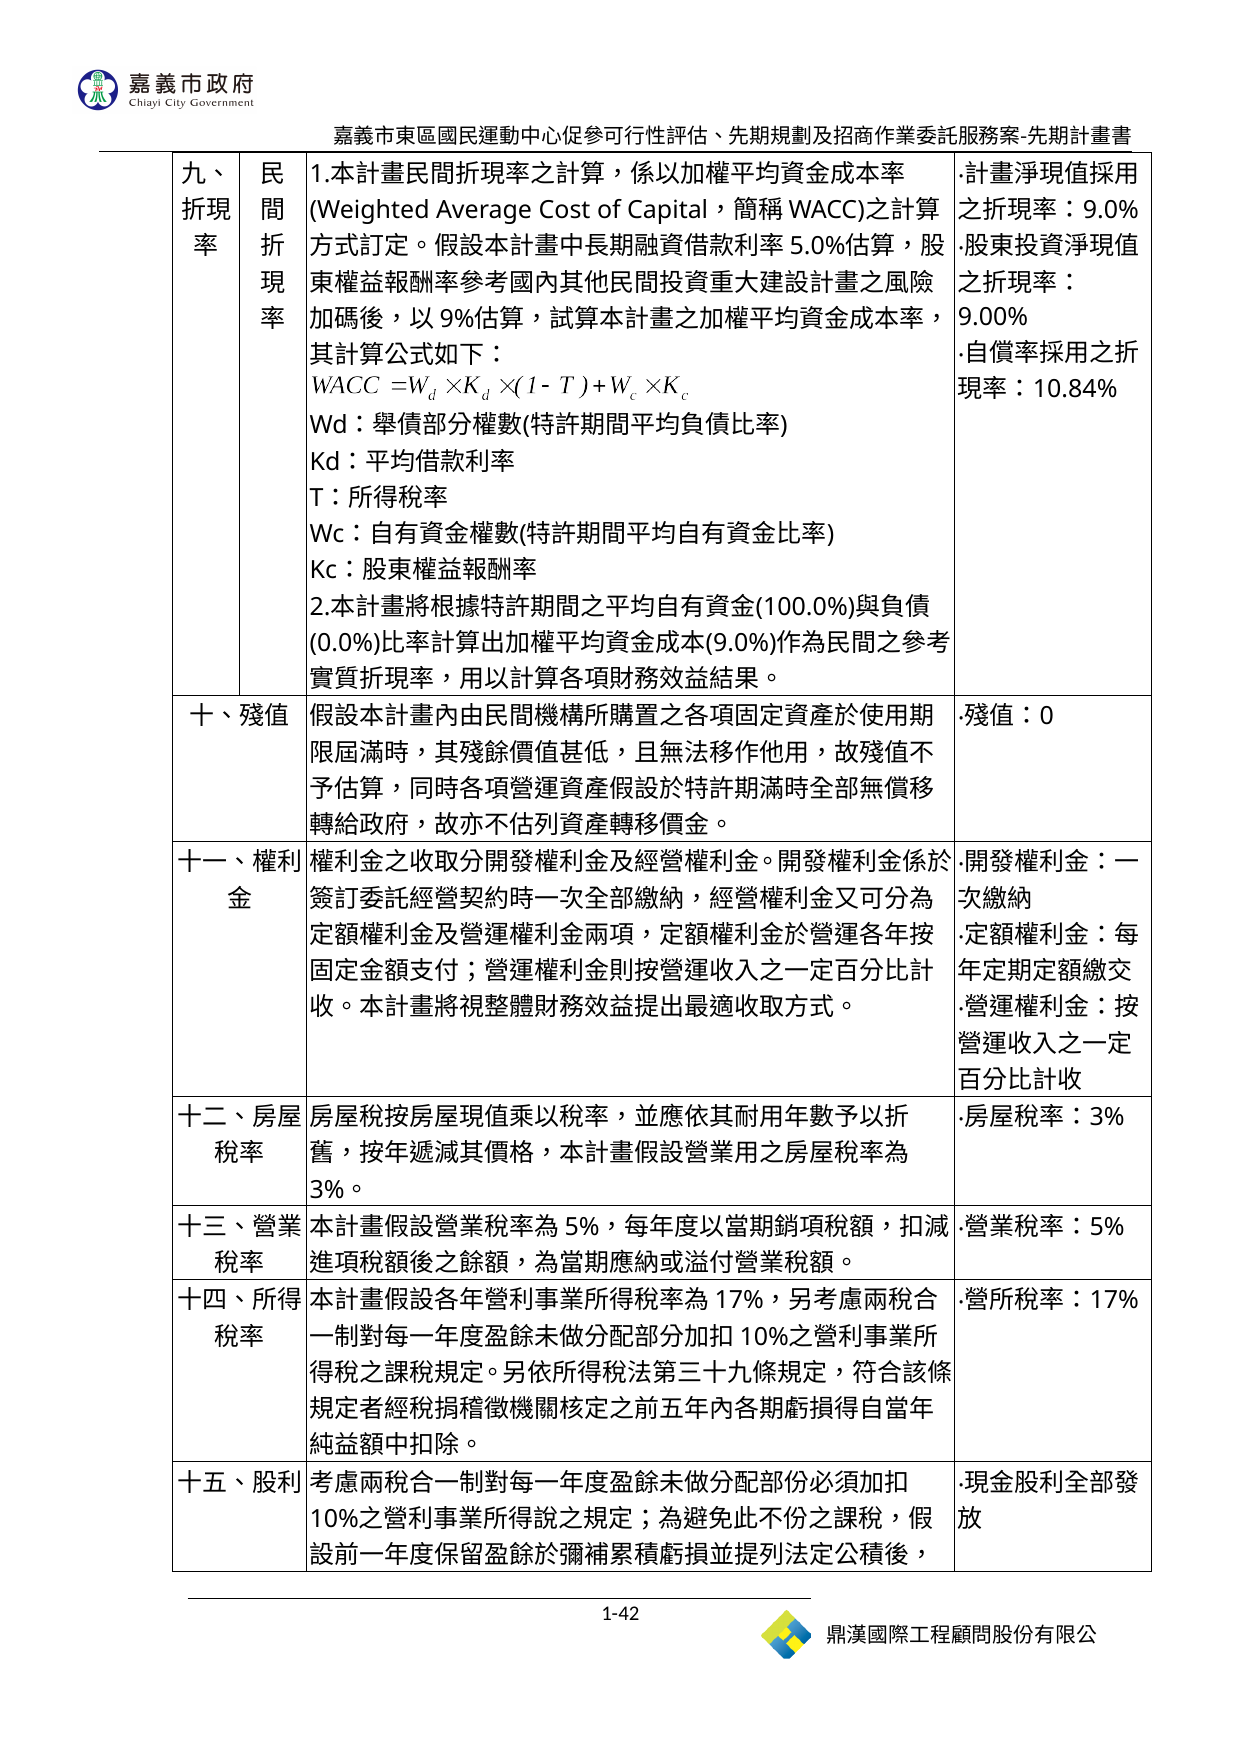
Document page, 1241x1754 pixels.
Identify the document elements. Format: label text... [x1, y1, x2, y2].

table_cell 考慮兩稅合一制對每一年度盈餘未做分配部份必須加扣10%之營利事業所得說之規定；為避免此不份之課稅，假設前一年度保留盈餘於彌補累積虧損並提列法定公積後， [307, 1462, 954, 1571]
table_cell 十一、權利金 [173, 842, 306, 1096]
table_cell ‧營業稅率：5% [955, 1206, 1151, 1279]
table_cell 九、折現率 [173, 153, 239, 695]
table_cell 十、殘值 [173, 696, 306, 841]
table_cell 十四、所得稅率 [173, 1280, 306, 1461]
table_cell ‧開發權利金：一次繳納 ‧定額權利金：每年定期定額繳交 ‧營運權利金：按營運收入之一定百分比計收 [955, 842, 1151, 1096]
table_cell 十三、營業稅率 [173, 1206, 306, 1279]
table_cell 假設本計畫內由民間機構所購置之各項固定資產於使用期限屆滿時，其殘餘價值甚低，且無法移作他用，故殘值不予估算，同時各項營運資產假設於特許期滿時全部無償移轉給政府，故亦不估列資產轉移價金。 [307, 696, 954, 841]
table_cell ‧房屋稅率：3% [955, 1097, 1151, 1205]
table_cell ‧計畫淨現值採用之折現率：9.0% ‧股東投資淨現值之折現率：9.00% ‧自償率採用之折現率：10.84% [955, 153, 1151, 695]
picture [72, 66, 257, 114]
table_cell ‧殘值：0 [955, 696, 1151, 841]
table_cell 房屋稅按房屋現值乘以稅率，並應依其耐用年數予以折舊，按年遞減其價格，本計畫假設營業用之房屋稅率為3%。 [307, 1097, 954, 1205]
table_cell 十五、股利 [173, 1462, 306, 1571]
table_cell ‧營所稅率：17% [955, 1280, 1151, 1461]
table_cell ‧現金股利全部發放 [955, 1462, 1151, 1571]
table_cell 十二、房屋稅率 [173, 1097, 306, 1205]
table_cell 民 間 折 現 率 [240, 153, 306, 695]
table_cell 本計畫假設各年營利事業所得稅率為17%，另考慮兩稅合一制對每一年度盈餘未做分配部分加扣10%之營利事業所得稅之課稅規定。另依所得稅法第三十九條規定，符合該條規定者經稅捐稽徵機關核定之前五年內各期虧損得自當年純益額中扣除。 [307, 1280, 954, 1461]
table_cell 本計畫假設營業稅率為5%，每年度以當期銷項稅額，扣減進項稅額後之餘額，為當期應納或溢付營業稅額。 [307, 1206, 954, 1279]
table_cell 權利金之收取分開發權利金及經營權利金。開發權利金係於簽訂委託經營契約時一次全部繳納，經營權利金又可分為定額權利金及營運權利金兩項，定額權利金於營運各年按固定金額支付；營運權利金則按營運收入之一定百分比計收。本計畫將視整體財務效益提出最適收取方式。 [307, 842, 954, 1096]
picture [756, 1608, 811, 1659]
table_cell 1.本計畫民間折現率之計算，係以加權平均資金成本率(Weighted Average Cost of Capital，簡稱WACC)之計算方式訂定。假設本計畫中長期融資借款利率5.0%估算，股東權益報酬率參考國內其他民間投資重大建設計畫之風險加碼後，以9%估算，試算本計畫之加權平均資金成本率，其計算公式如下： Wd：舉債部分權數(特許期間平均負債比率) Kd：平均借款利率 T：所得稅率 Wc：自有資金權數(特許期間平均自有資金比率) Kc：股東權益報酬率 2.本計畫將根據特許期間之平均自有資金(100.0%)與負債(0.0%)比率計算出加權平均資金成本(9.0%)作為民間之參考實質折現率，用以計算各項財務效益結果。 [307, 153, 954, 695]
